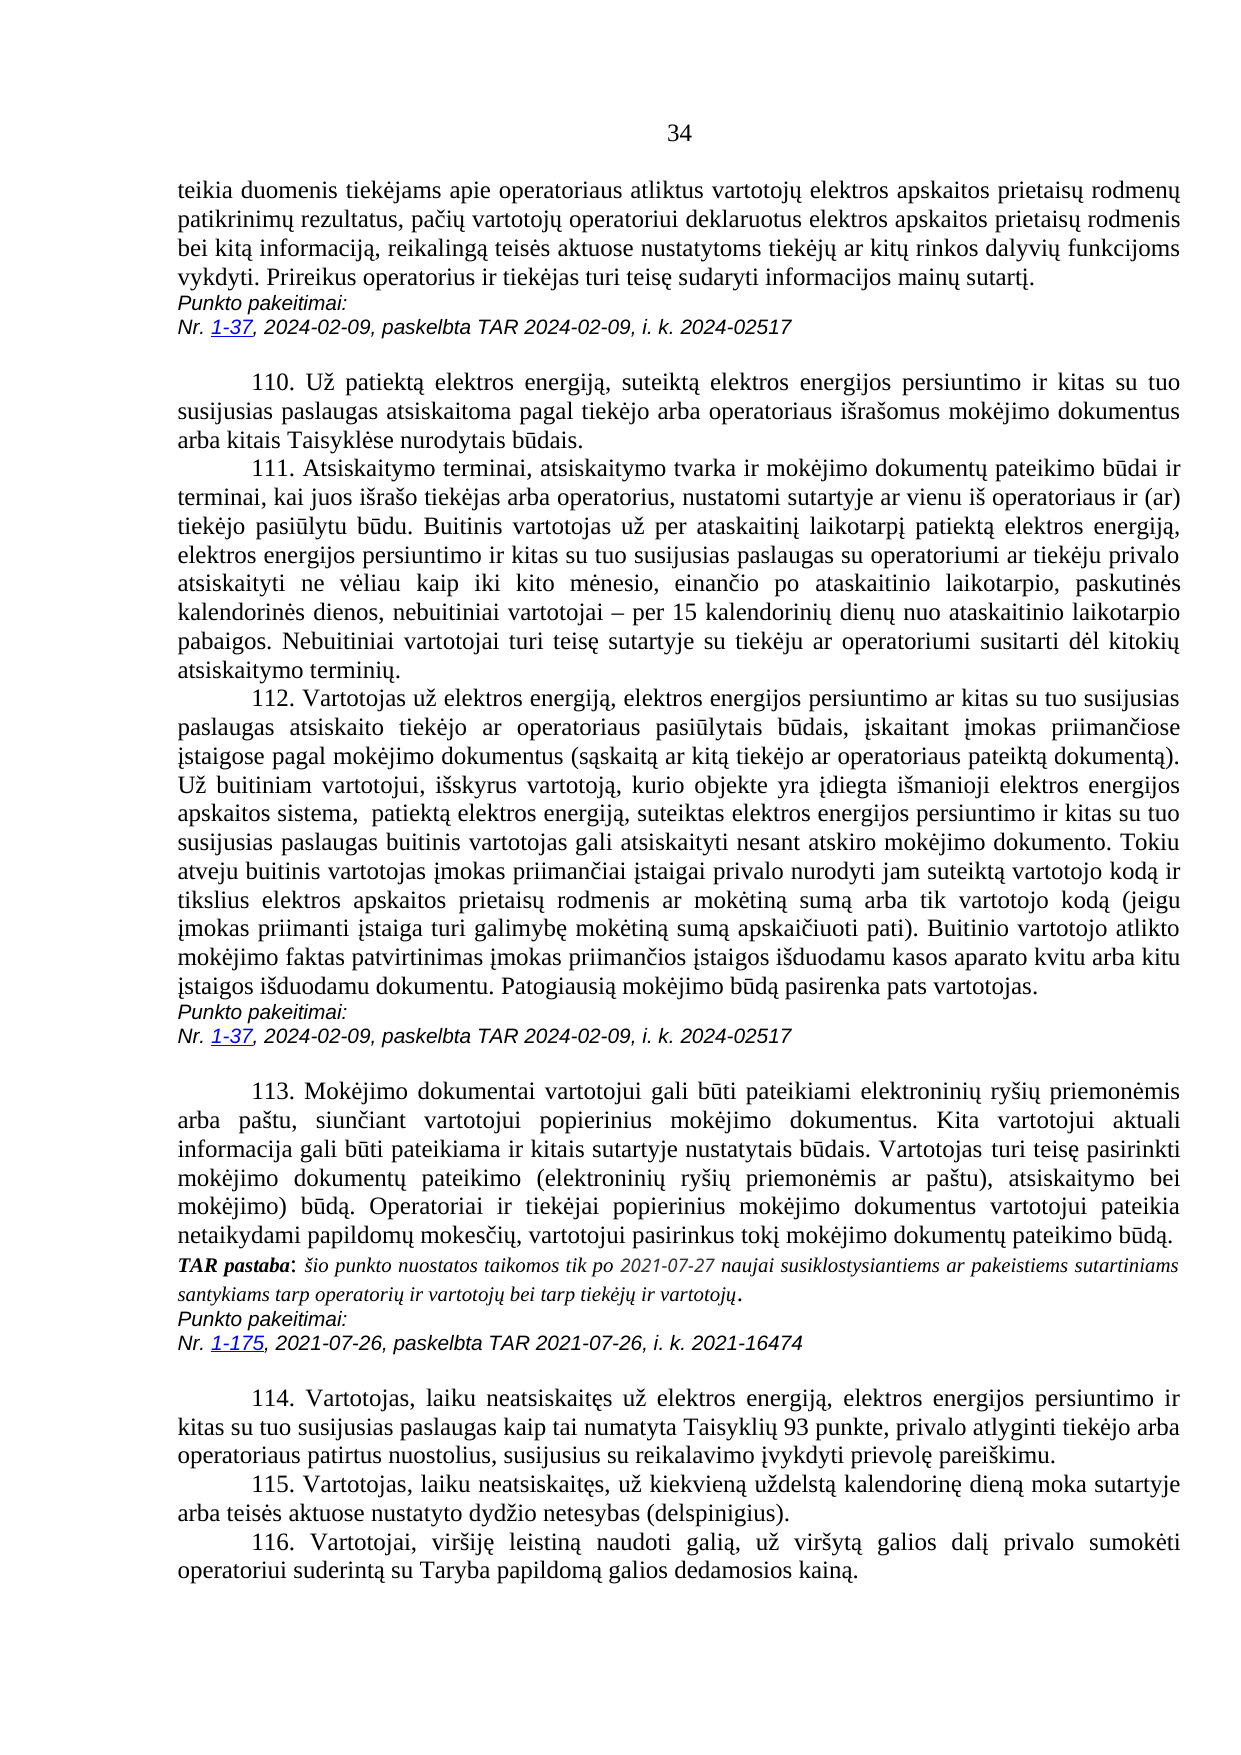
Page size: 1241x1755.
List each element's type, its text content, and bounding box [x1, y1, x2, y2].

text 113. Mokėjimo dokumentai vartotojui gali būti pateikiami elektroninių ryšių priemonėmis arba paštu, siunčiant vartotojui popierinius mokėjimo dokumentus. Kita vartotojui aktuali informacija gali būti pateikiama ir kitais sutartyje nustatytais būdais. Vartotojas turi teisę pasirinkti mokėjimo dokumentų pateikimo (elektroninių ryšių priemonėmis ar paštu), atsiskaitymo bei mokėjimo) būdą. Operatoriai ir tiekėjai popierinius mokėjimo dokumentus vartotojui pateikia netaikydami papildomų mokesčių, vartotojui pasirinkus tokį mokėjimo dokumentų pateikimo būdą. [177, 1076, 1181, 1249]
text teikia duomenis tiekėjams apie operatoriaus atliktus vartotojų elektros apskaitos prietaisų rodmenų patikrinimų rezultatus, pačių vartotojų operatoriui deklaruotus elektros apskaitos prietaisų rodmenis bei kitą informaciją, reikalingą teisės aktuose nustatytoms tiekėjų ar kitų rinkos dalyvių funkcijoms vykdyti. Prireikus operatorius ir tiekėjas turi teisę sudaryti informacijos mainų sutartį. [177, 176, 1181, 291]
text 110. Už patiektą elektros energiją, suteiktą elektros energijos persiuntimo ir kitas su tuo susijusias paslaugas atsiskaitoma pagal tiekėjo arba operatoriaus išrašomus mokėjimo dokumentus arba kitais Taisyklėse nurodytais būdais. [177, 367, 1181, 453]
text 116. Vartotojai, viršiję leistiną naudoti galią, už viršytą galios dalį privalo sumokėti operatoriui suderintą su Taryba papildomą galios dedamosios kainą. [177, 1527, 1181, 1584]
text 114. Vartotojas, laiku neatsiskaitęs už elektros energiją, elektros energijos persiuntimo ir kitas su tuo susijusias paslaugas kaip tai numatyta Taisyklių 93 punkte, privalo atlyginti tiekėjo arba operatoriaus patirtus nuostolius, susijusius su reikalavimo įvykdyti prievolę pareiškimu. [177, 1383, 1181, 1469]
text Nr. 1-37, 2024-02-09, paskelbta TAR 2024-02-09, i. k. 2024-02517 [177, 1024, 1181, 1048]
text TAR pastaba: šio punkto nuostatos taikomos tik po 2021-07-27 naujai susiklostysiantiems ar pakeistiems sutartiniams santykiams tarp operatorių ir vartotojų bei tarp tiekėjų ir vartotojų. [177, 1249, 1181, 1306]
text Punkto pakeitimai: [177, 1000, 1181, 1024]
text Punkto pakeitimai: [177, 1306, 1181, 1330]
text 112. Vartotojas už elektros energiją, elektros energijos persiuntimo ar kitas su tuo susijusias paslaugas atsiskaito tiekėjo ar operatoriaus pasiūlytais būdais, įskaitant įmokas priimančiose įstaigose pagal mokėjimo dokumentus (sąskaitą ar kitą tiekėjo ar operatoriaus pateiktą dokumentą). Už buitiniam vartotojui, išskyrus vartotoją, kurio objekte yra įdiegta išmanioji elektros energijos apskaitos sistema, patiektą elektros energiją, suteiktas elektros energijos persiuntimo ir kitas su tuo susijusias paslaugas buitinis vartotojas gali atsiskaityti nesant atskiro mokėjimo dokumento. Tokiu atveju buitinis vartotojas įmokas priimančiai įstaigai privalo nurodyti jam suteiktą vartotojo kodą ir tikslius elektros apskaitos prietaisų rodmenis ar mokėtiną sumą arba tik vartotojo kodą (jeigu įmokas priimanti įstaiga turi galimybę mokėtiną sumą apskaičiuoti pati). Buitinio vartotojo atlikto mokėjimo faktas patvirtinimas įmokas priimančios įstaigos išduodamu kasos aparato kvitu arba kitu įstaigos išduodamu dokumentu. Patogiausią mokėjimo būdą pasirenka pats vartotojas. [177, 683, 1181, 1000]
text Nr. 1-37, 2024-02-09, paskelbta TAR 2024-02-09, i. k. 2024-02517 [177, 314, 1181, 338]
text Punkto pakeitimai: [177, 291, 1181, 314]
text 111. Atsiskaitymo terminai, atsiskaitymo tvarka ir mokėjimo dokumentų pateikimo būdai ir terminai, kai juos išrašo tiekėjas arba operatorius, nustatomi sutartyje ar vienu iš operatoriaus ir (ar) tiekėjo pasiūlytu būdu. Buitinis vartotojas už per ataskaitinį laikotarpį patiektą elektros energiją, elektros energijos persiuntimo ir kitas su tuo susijusias paslaugas su operatoriumi ar tiekėju privalo atsiskaityti ne vėliau kaip iki kito mėnesio, einančio po ataskaitinio laikotarpio, paskutinės kalendorinės dienos, nebuitiniai vartotojai – per 15 kalendorinių dienų nuo ataskaitinio laikotarpio pabaigos. Nebuitiniai vartotojai turi teisę sutartyje su tiekėju ar operatoriumi susitarti dėl kitokių atsiskaitymo terminių. [177, 453, 1181, 683]
text 115. Vartotojas, laiku neatsiskaitęs, už kiekvieną uždelstą kalendorinę dieną moka sutartyje arba teisės aktuose nustatyto dydžio netesybas (delspinigius). [177, 1469, 1181, 1527]
text Nr. 1-175, 2021-07-26, paskelbta TAR 2021-07-26, i. k. 2021-16474 [177, 1330, 1181, 1354]
